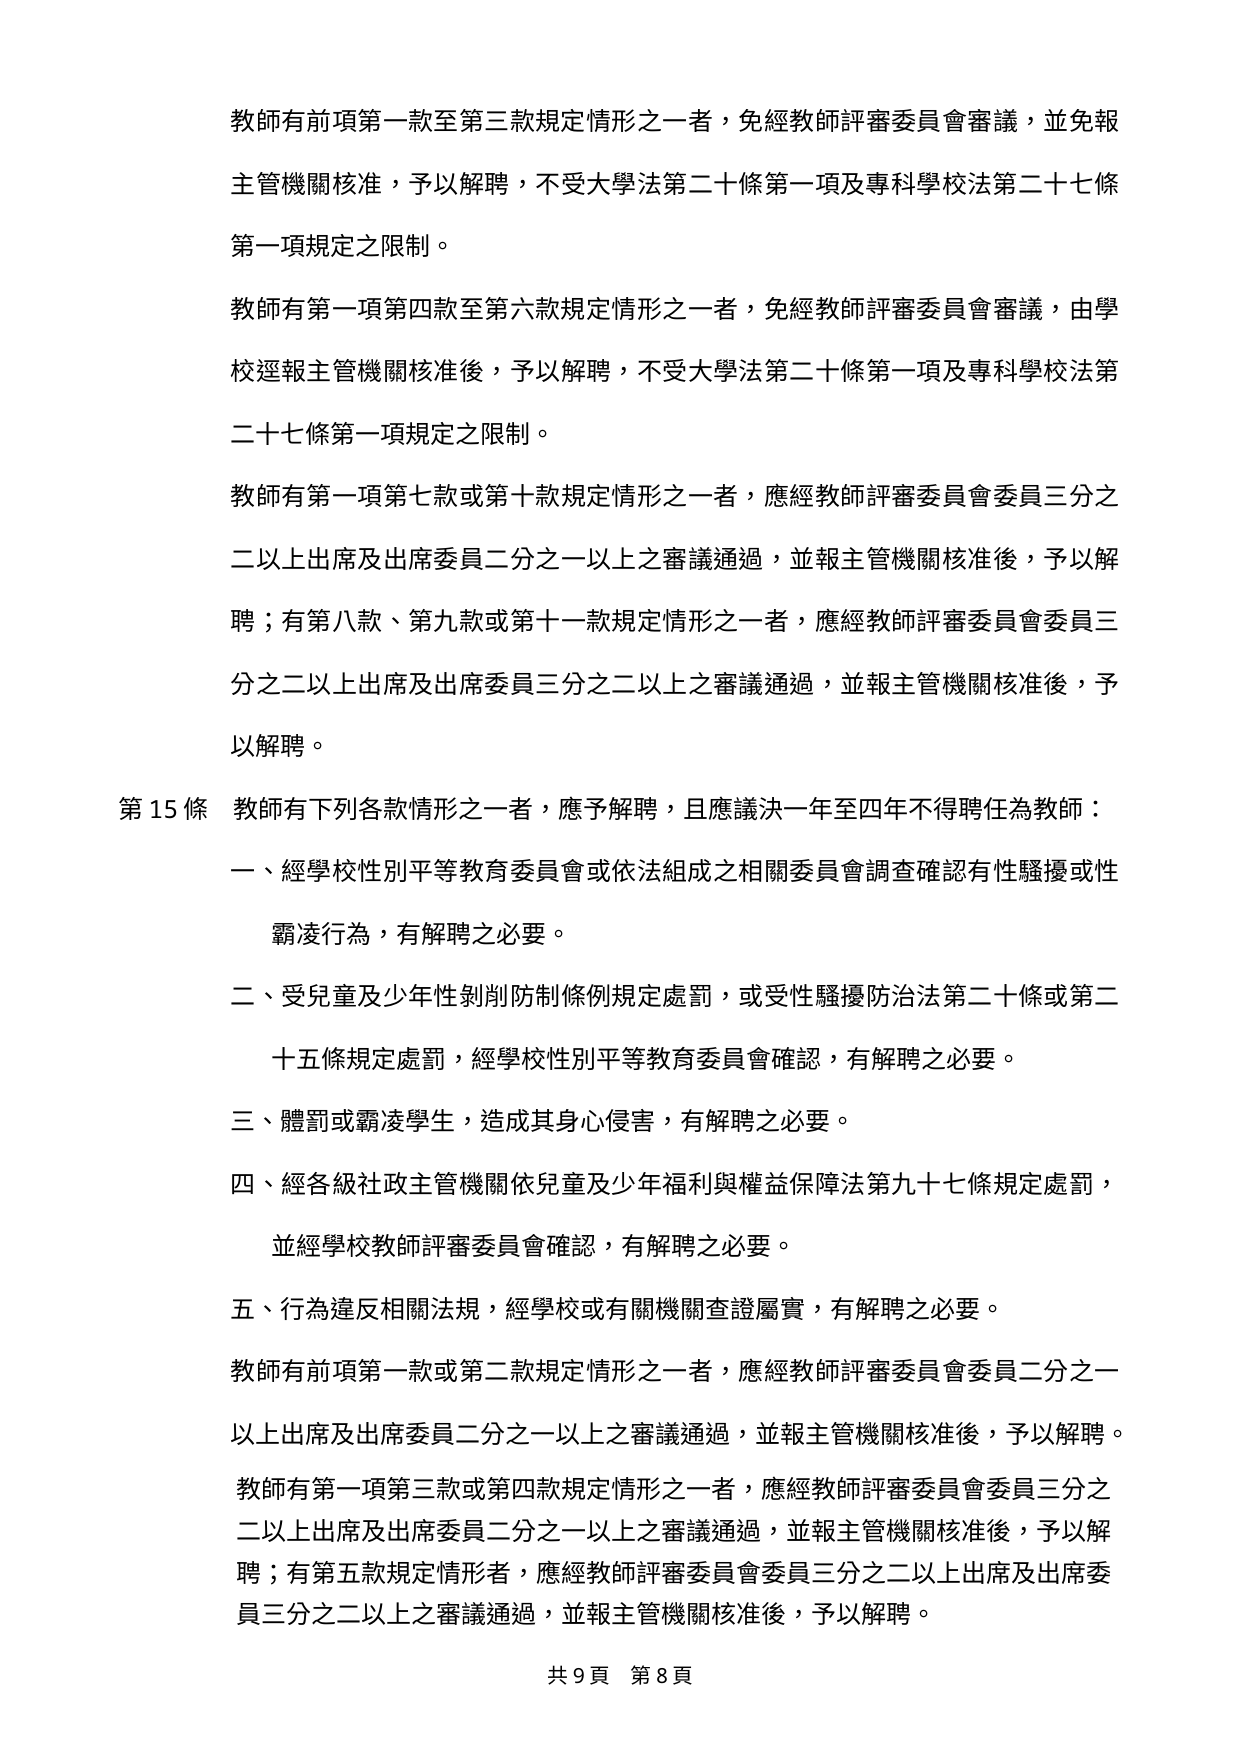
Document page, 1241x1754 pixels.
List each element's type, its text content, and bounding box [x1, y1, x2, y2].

text 四、經各級社政主管機關依兒童及少年福利與權益保障法第九十七條規定處罰，並經學校教師評審委員會確認，有解聘之必要。 [230, 1141, 1122, 1266]
text 教師有第一項第四款至第六款規定情形之一者，免經教師評審委員會審議，由學校逕報主管機關核准後，予以解聘，不受大學法第二十條第一項及專科學校法第二十七條第一項規定之限制。 [230, 266, 1122, 453]
text 三、體罰或霸凌學生，造成其身心侵害，有解聘之必要。 [230, 1078, 1122, 1141]
text 第15條 教師有下列各款情形之一者，應予解聘，且應議決一年至四年不得聘任為教師： [118, 766, 1122, 828]
text 教師有第一項第七款或第十款規定情形之一者，應經教師評審委員會委員三分之二以上出席及出席委員二分之一以上之審議通過，並報主管機關核准後，予以解聘；有第八款、第九款或第十一款規定情形之一者，應經教師評審委員會委員三分之二以上出席及出席委員三分之二以上之審議通過，並報主管機關核准後，予以解聘。 [230, 453, 1122, 766]
text 五、行為違反相關法規，經學校或有關機關查證屬實，有解聘之必要。 [230, 1266, 1122, 1328]
text 一、經學校性別平等教育委員會或依法組成之相關委員會調查確認有性騷擾或性霸凌行為，有解聘之必要。 [230, 828, 1122, 953]
text 教師有前項第一款或第二款規定情形之一者，應經教師評審委員會委員二分之一以上出席及出席委員二分之一以上之審議通過，並報主管機關核准後，予以解聘。 [230, 1328, 1122, 1453]
text 二、受兒童及少年性剝削防制條例規定處罰，或受性騷擾防治法第二十條或第二十五條規定處罰，經學校性別平等教育委員會確認，有解聘之必要。 [230, 953, 1122, 1078]
text 教師有前項第一款至第三款規定情形之一者，免經教師評審委員會審議，並免報主管機關核准，予以解聘，不受大學法第二十條第一項及專科學校法第二十七條第一項規定之限制。 [230, 78, 1122, 266]
text 教師有第一項第三款或第四款規定情形之一者，應經教師評審委員會委員三分之二以上出席及出席委員二分之一以上之審議通過，並報主管機關核准後，予以解聘；有第五款規定情形者，應經教師評審委員會委員三分之二以上出席及出席委員三分之二以上之審議通過，並報主管機關核准後，予以解聘。 [236, 1466, 1122, 1632]
